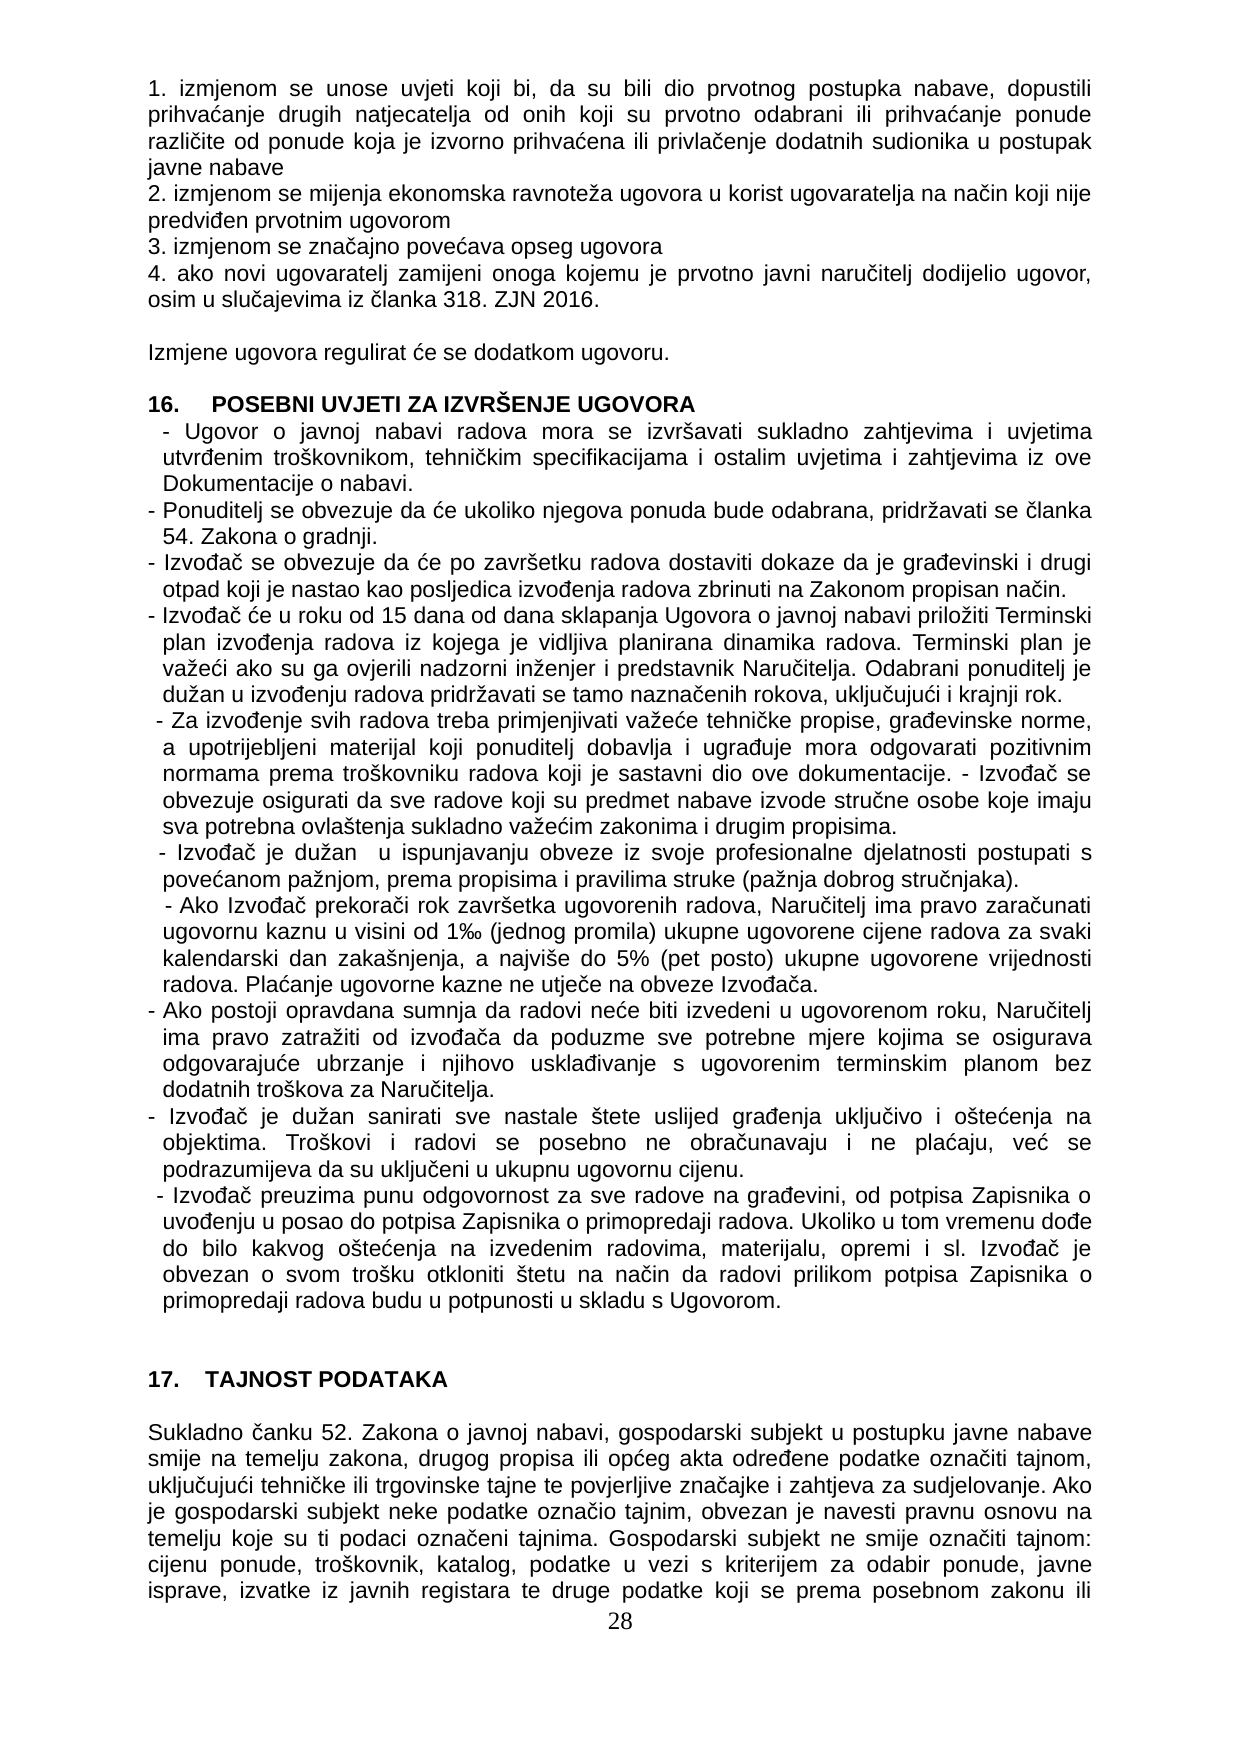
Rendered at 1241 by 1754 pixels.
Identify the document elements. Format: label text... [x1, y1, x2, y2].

text Sukladno čanku 52. Zakona o javnoj nabavi, gospodarski subjekt u postupku javne nabave smije na temelju zakona, drugog propisa ili općeg akta određene podatke označiti tajnom, uključujući tehničke ili trgovinske tajne te povjerljive značajke i zahtjeva za sudjelovanje. Ako je gospodarski subjekt neke podatke označio tajnim, obvezan je navesti pravnu osnovu na temelju koje su ti podaci označeni tajnima. Gospodarski subjekt ne smije označiti tajnom: cijenu ponude, troškovnik, katalog, podatke u vezi s kriterijem za odabir ponude, javne isprave, izvatke iz javnih registara te druge podatke koji se prema posebnom zakonu ili [148, 1419, 1093, 1603]
text 17. TAJNOST PODATAKA [148, 1366, 1093, 1393]
text - Ugovor o javnoj nabavi radova mora se izvršavati sukladno zahtjevima i uvjetima utvrđenim troškovnikom, tehničkim specifikacijama i ostalim uvjetima i zahtjevima iz ove Dokumentacije o nabavi. [148, 418, 1093, 497]
text 4. ako novi ugovaratelj zamijeni onoga kojemu je prvotno javni naručitelj dodijelio ugovor, osim u slučajevima iz članka 318. ZJN 2016. [148, 259, 1093, 312]
text 2. izmjenom se mijenja ekonomska ravnoteža ugovora u korist ugovaratelja na način koji nije predviđen prvotnim ugovorom [148, 180, 1093, 233]
text - Ako Izvođač prekorači rok završetka ugovorenih radova, Naručitelj ima pravo zaračunati ugovornu kaznu u visini od 1‰ (jednog promila) ukupne ugovorene cijene radova za svaki kalendarski dan zakašnjenja, a najviše do 5% (pet posto) ukupne ugovorene vrijednosti radova. Plaćanje ugovorne kazne ne utječe na obveze Izvođača. [148, 892, 1093, 997]
text - Za izvođenje svih radova treba primjenjivati važeće tehničke propise, građevinske norme, a upotrijebljeni materijal koji ponuditelj dobavlja i ugrađuje mora odgovarati pozitivnim normama prema troškovniku radova koji je sastavni dio ove dokumentacije. - Izvođač se obvezuje osigurati da sve radove koji su predmet nabave izvode stručne osobe koje imaju sva potrebna ovlaštenja sukladno važećim zakonima i drugim propisima. [148, 707, 1093, 839]
text - Izvođač se obvezuje da će po završetku radova dostaviti dokaze da je građevinski i drugi otpad koji je nastao kao posljedica izvođenja radova zbrinuti na Zakonom propisan način. [148, 549, 1093, 602]
text 16. POSEBNI UVJETI ZA IZVRŠENJE UGOVORA [148, 391, 1093, 418]
text - Izvođač će u roku od 15 dana od dana sklapanja Ugovora o javnoj nabavi priložiti Terminski plan izvođenja radova iz kojega je vidljiva planirana dinamika radova. Terminski plan je važeći ako su ga ovjerili nadzorni inženjer i predstavnik Naručitelja. Odabrani ponuditelj je dužan u izvođenju radova pridržavati se tamo naznačenih rokova, uključujući i krajnji rok. [148, 602, 1093, 707]
text - Izvođač preuzima punu odgovornost za sve radove na građevini, od potpisa Zapisnika o uvođenju u posao do potpisa Zapisnika o primopredaji radova. Ukoliko u tom vremenu dođe do bilo kakvog oštećenja na izvedenim radovima, materijalu, opremi i sl. Izvođač je obvezan o svom trošku otkloniti štetu na način da radovi prilikom potpisa Zapisnika o primopredaji radova budu u potpunosti u skladu s Ugovorom. [148, 1182, 1093, 1314]
text - Ponuditelj se obvezuje da će ukoliko njegova ponuda bude odabrana, pridržavati se članka 54. Zakona o gradnji. [148, 497, 1093, 549]
text - Izvođač je dužan sanirati sve nastale štete uslijed građenja uključivo i oštećenja na objektima. Troškovi i radovi se posebno ne obračunavaju i ne plaćaju, već se podrazumijeva da su uključeni u ukupnu ugovornu cijenu. [148, 1103, 1093, 1182]
text - Izvođač je dužan u ispunjavanju obveze iz svoje profesionalne djelatnosti postupati s povećanom pažnjom, prema propisima i pravilima struke (pažnja dobrog stručnjaka). [148, 839, 1093, 892]
text 1. izmjenom se unose uvjeti koji bi, da su bili dio prvotnog postupka nabave, dopustili prihvaćanje drugih natjecatelja od onih koji su prvotno odabrani ili prihvaćanje ponude različite od ponude koja je izvorno prihvaćena ili privlačenje dodatnih sudionika u postupak javne nabave [148, 75, 1093, 180]
text Izmjene ugovora regulirat će se dodatkom ugovoru. [148, 338, 1093, 365]
text 3. izmjenom se značajno povećava opseg ugovora [148, 233, 1093, 259]
text - Ako postoji opravdana sumnja da radovi neće biti izvedeni u ugovorenom roku, Naručitelj ima pravo zatražiti od izvođača da poduzme sve potrebne mjere kojima se osigurava odgovarajuće ubrzanje i njihovo usklađivanje s ugovorenim terminskim planom bez dodatnih troškova za Naručitelja. [148, 997, 1093, 1103]
